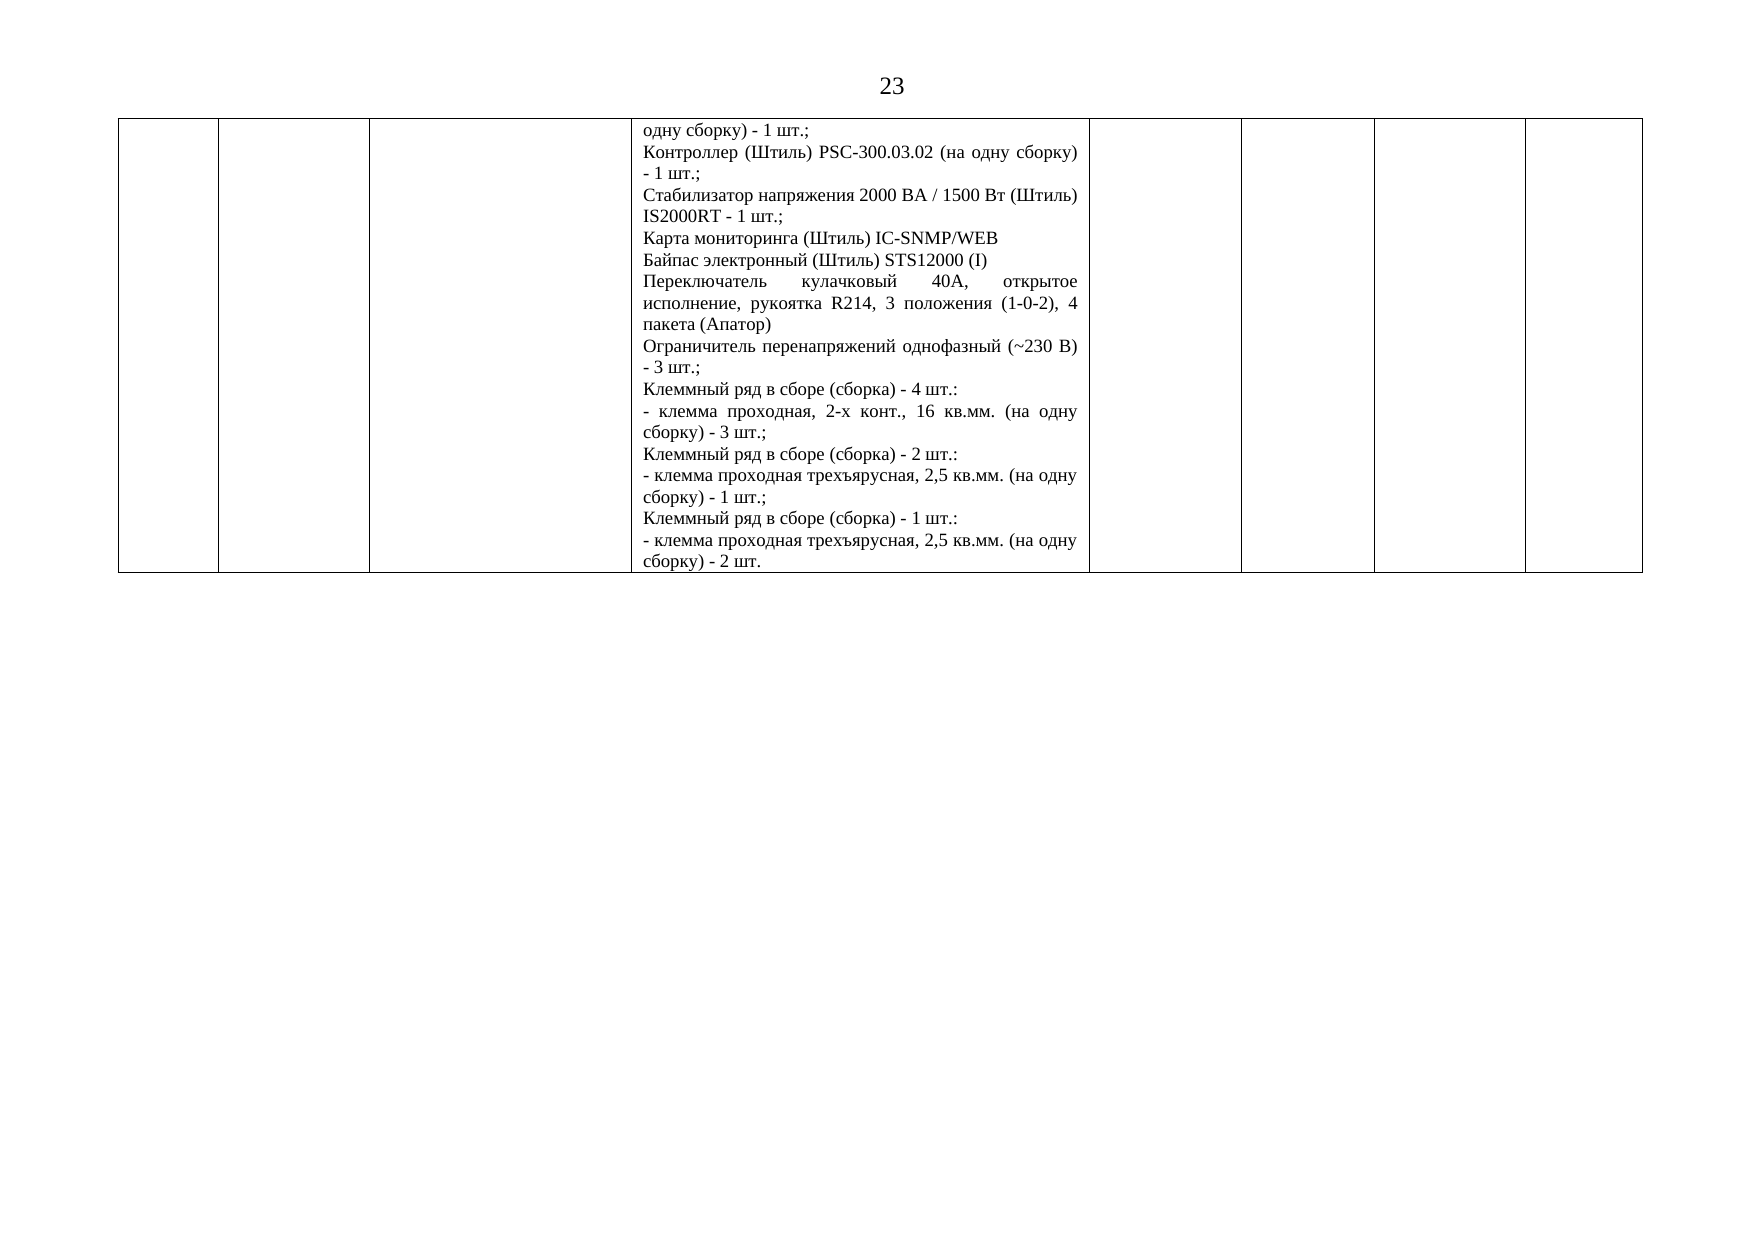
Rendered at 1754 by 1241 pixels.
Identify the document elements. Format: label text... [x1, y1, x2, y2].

table_cell [1242, 119, 1374, 572]
table_cell одну сборку) - 1 шт.; Контроллер (Штиль) PSC-300.03.02 (на одну сборку) - 1 шт.; Стабилизатор напряжения 2000 ВА / 1500 Вт (Штиль) IS2000RT - 1 шт.; Карта мониторинга (Штиль) IC-SNMP/WEB Байпас электронный (Штиль) STS12000 (I) Переключатель кулачковый 40А, открытое исполнение, рукоятка R214, 3 положения (1-0-2), 4 пакета (Апатор) Ограничитель перенапряжений однофазный (~230 В) - 3 шт.; Клеммный ряд в сборе (сборка) - 4 шт.: - клемма проходная, 2-х конт., 16 кв.мм. (на одну сборку) - 3 шт.; Клеммный ряд в сборе (сборка) - 2 шт.: - клемма проходная трехъярусная, 2,5 кв.мм. (на одну сборку) - 1 шт.; Клеммный ряд в сборе (сборка) - 1 шт.: - клемма проходная трехъярусная, 2,5 кв.мм. (на одну сборку) - 2 шт. [632, 119, 1089, 572]
table_cell [370, 119, 631, 572]
table_cell [1526, 119, 1642, 572]
table_cell [1375, 119, 1525, 572]
table_cell [219, 119, 369, 572]
table_cell [1090, 119, 1241, 572]
table_cell [119, 119, 218, 572]
